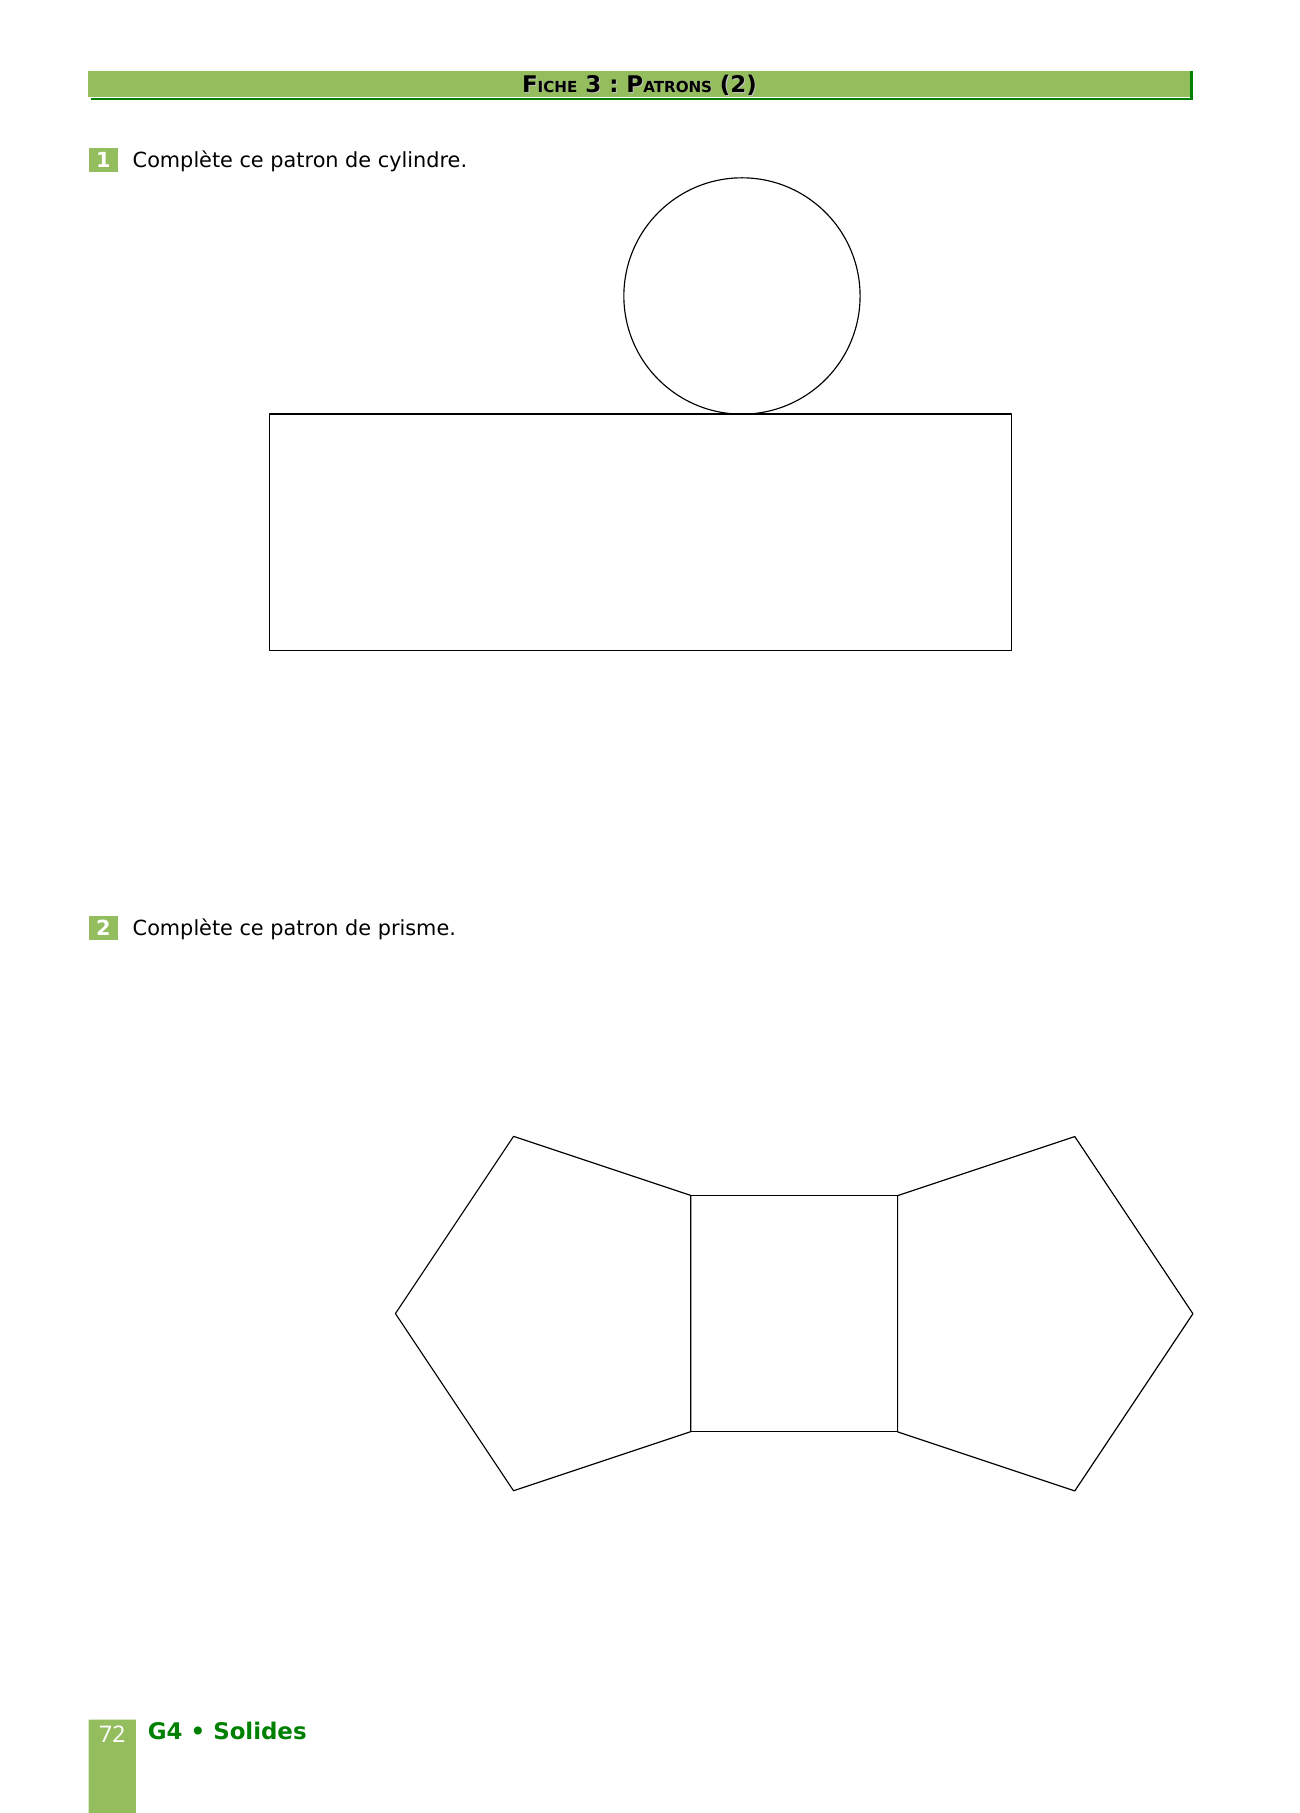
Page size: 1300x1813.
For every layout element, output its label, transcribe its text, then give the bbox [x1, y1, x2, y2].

list Complète ce patron de prisme. [118, 916, 1193, 940]
list Complète ce patron de cylindre. [118, 148, 1193, 172]
